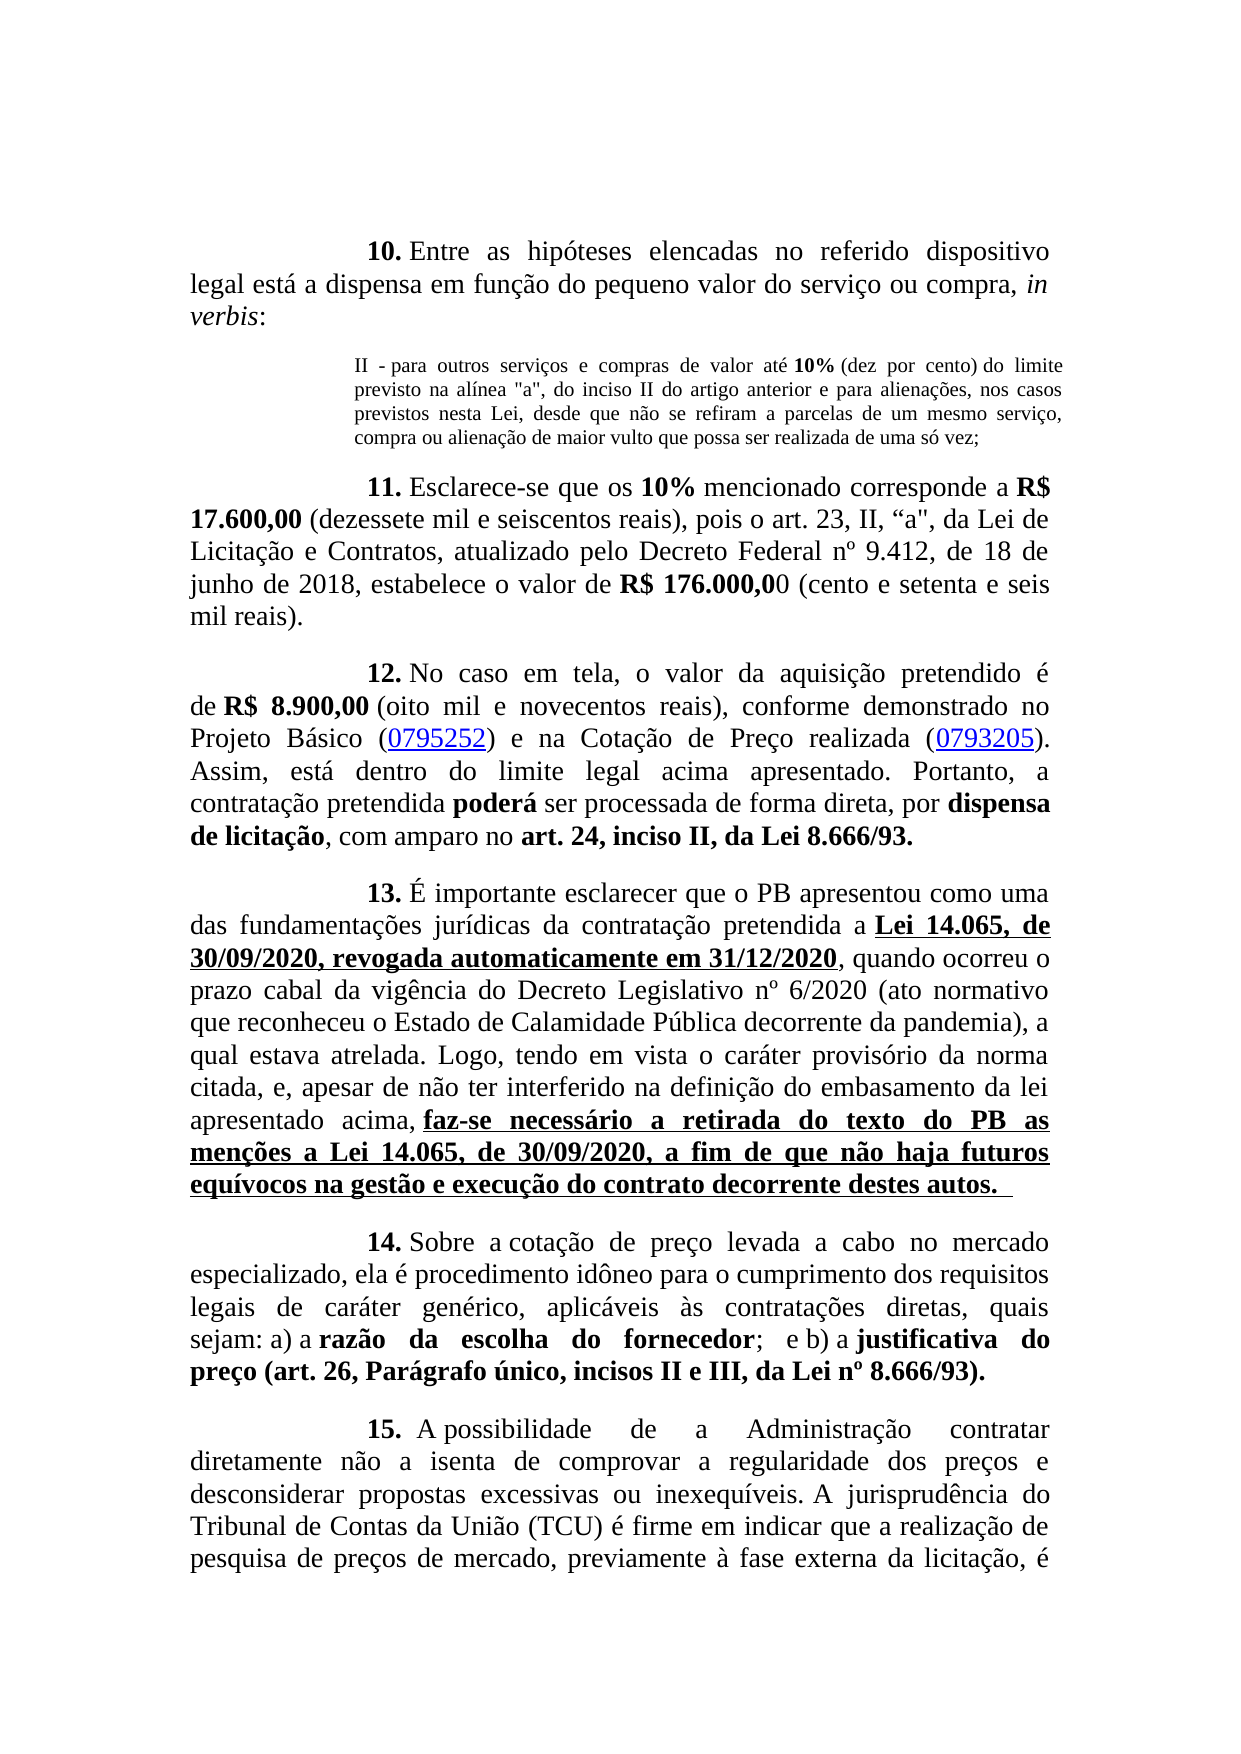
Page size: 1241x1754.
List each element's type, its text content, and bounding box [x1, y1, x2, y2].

text 14. Sobre a cotação de preço levada a cabo no mercado especializado, ela é procedimento idôneo para o cumprimento dos requisitos legais de caráter genérico, aplicáveis às contratações diretas, quais sejam: a) a razão da escolha do fornecedor; e b) a justificativa do preço (art. 26, Parágrafo único, incisos II e III, da Lei nº 8.666/93). [190, 1225, 1051, 1387]
text 10. Entre as hipóteses elencadas no referido dispositivo legal está a dispensa em função do pequeno valor do serviço ou compra, in verbis: [190, 234, 1051, 332]
text 15. A possibilidade de a Administração contratar diretamente não a isenta de comprovar a regularidade dos preços e desconsiderar propostas excessivas ou inexequíveis. A jurisprudência do Tribunal de Contas da União (TCU) é firme em indicar que a realização de pesquisa de preços de mercado, previamente à fase externa da licitação, é [190, 1412, 1051, 1574]
text II - para outros serviços e compras de valor até 10% (dez por cento) do limite previsto na alínea "a", do inciso II do artigo anterior e para alienações, nos casos previstos nesta Lei, desde que não se refiram a parcelas de um mesmo serviço, compra ou alienação de maior vulto que possa ser realizada de uma só vez; [354, 352, 1063, 449]
text 11. Esclarece-se que os 10% mencionado corresponde a R$ 17.600,00 (dezessete mil e seiscentos reais), pois o art. 23, II, “a", da Lei de Licitação e Contratos, atualizado pelo Decreto Federal nº 9.412, de 18 de junho de 2018, estabelece o valor de R$ 176.000,00 (cento e setenta e seis mil reais). [190, 469, 1051, 632]
text 12. No caso em tela, o valor da aquisição pretendido é de R$ 8.900,00 (oito mil e novecentos reais), conforme demonstrado no Projeto Básico (0795252) e na Cotação de Preço realizada (0793205). Assim, está dentro do limite legal acima apresentado. Portanto, a contratação pretendida poderá ser processada de forma direta, por dispensa de licitação, com amparo no art. 24, inciso II, da Lei 8.666/93. [190, 657, 1051, 851]
text 13. É importante esclarecer que o PB apresentou como uma das fundamentações jurídicas da contratação pretendida a Lei 14.065, de 30/09/2020, revogada automaticamente em 31/12/2020, quando ocorreu o prazo cabal da vigência do Decreto Legislativo nº 6/2020 (ato normativo que reconheceu o Estado de Calamidade Pública decorrente da pandemia), a qual estava atrelada. Logo, tendo em vista o caráter provisório da norma citada, e, apesar de não ter interferido na definição do embasamento da lei apresentado acima, faz-se necessário a retirada do texto do PB as menções a Lei 14.065, de 30/09/2020, a fim de que não haja futuros equívocos na gestão e execução do contrato decorrente destes autos. [190, 876, 1051, 1200]
